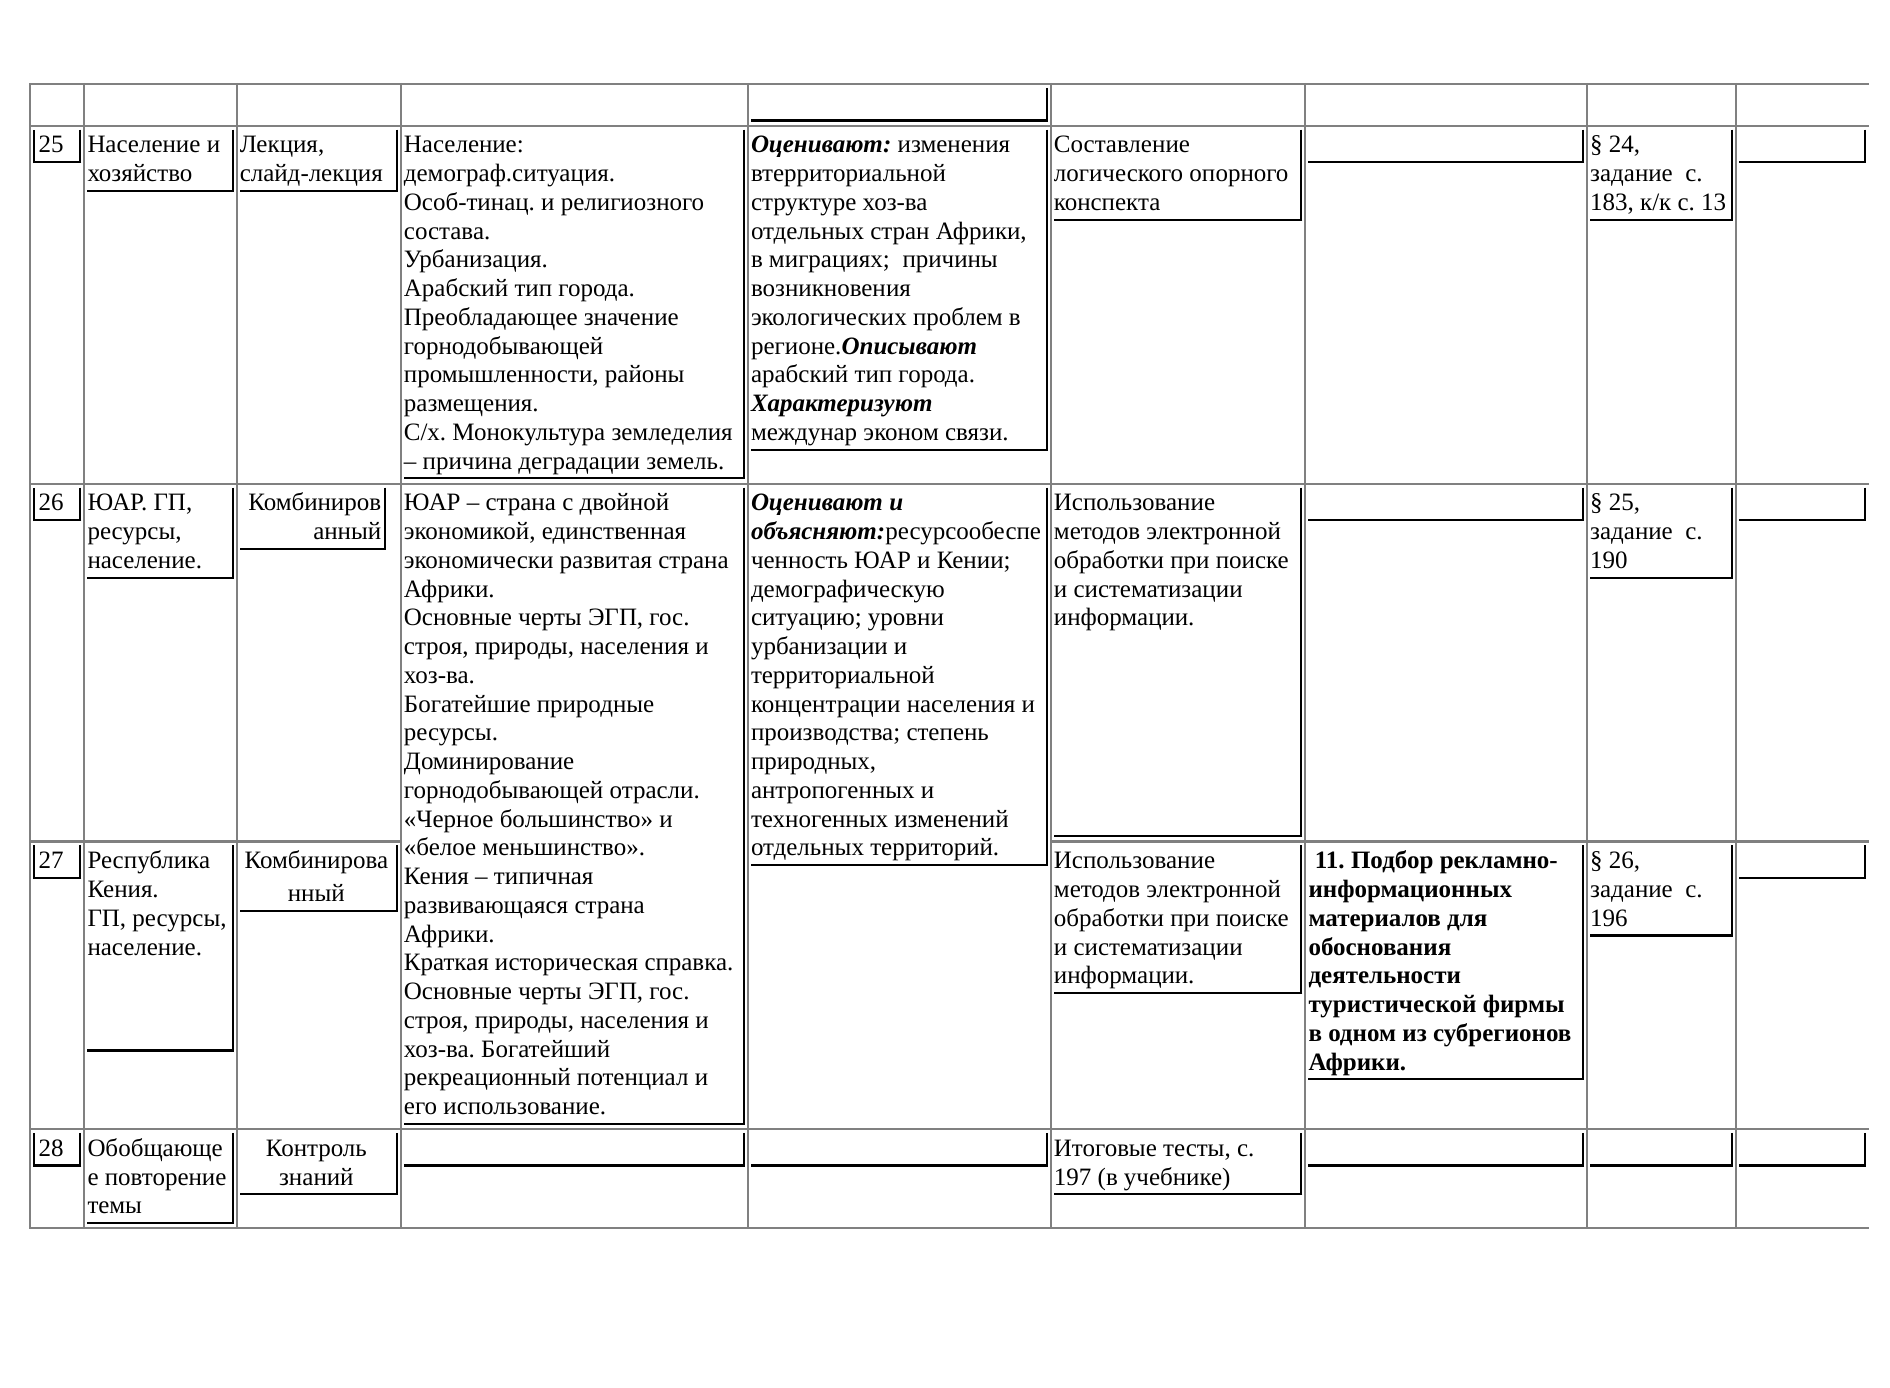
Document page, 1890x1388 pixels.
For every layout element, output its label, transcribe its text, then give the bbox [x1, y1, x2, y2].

table_cell Население и хозяйство [85, 127, 236, 482]
table_cell Лекция, слайд-лекция [238, 127, 400, 482]
table_cell 28 [31, 1130, 83, 1227]
table_cell [1737, 85, 1869, 124]
table_cell Использование методов электронной обработки при поиске и систематизации информации. [1052, 485, 1304, 840]
table_cell Население: демограф.ситуация. Особ-тинац. и религиозного состава. Урбанизация. Арабский тип города. Преобладающее значение горнодобывающей промышленности, районы размещения. С/х. Монокультура земледелия – причина деградации земель. [402, 127, 747, 482]
table_cell [1737, 485, 1869, 840]
table_cell Республика Кения. ГП, ресурсы, население. [85, 843, 236, 1128]
table_cell § 25, задание с. 190 [1588, 485, 1735, 840]
table_cell [31, 85, 83, 124]
table_cell [1306, 127, 1586, 482]
table_cell 27 [31, 843, 83, 1128]
table_cell [402, 85, 747, 124]
table_cell Составление логического опорного конспекта [1052, 127, 1304, 482]
table_cell § 24, задание с. 183, к/к с. 13 [1588, 127, 1735, 482]
table_cell Итоговые тесты, с. 197 (в учебнике) [1052, 1130, 1304, 1227]
table_cell Комбинированный [238, 843, 400, 1128]
table_cell [749, 1130, 1050, 1227]
table_cell Оценивают: изменения втерриториальной структуре хоз-ва отдельных стран Африки, в миграциях; причины возникновения экологических проблем в регионе.Описывают арабский тип города. Характеризуют междунар эконом связи. [749, 127, 1050, 482]
table_cell Использование методов электронной обработки при поиске и систематизации информации. [1052, 843, 1304, 1128]
table_cell [1306, 85, 1586, 124]
table_cell Комбинированный [238, 485, 400, 840]
table_cell [238, 85, 400, 124]
table_cell [1306, 1130, 1586, 1227]
table_cell [1737, 843, 1869, 1128]
table_cell [1737, 127, 1869, 482]
table_cell ЮАР – страна с двойной экономикой, единственная экономически развитая страна Африки. Основные черты ЭГП, гос. строя, природы, населения и хоз-ва. Богатейшие природные ресурсы. Доминирование горнодобывающей отрасли. «Черное большинство» и «белое меньшинство». Кения – типичная развивающаяся страна Африки. Краткая историческая справка. Основные черты ЭГП, гос. строя, природы, населения и хоз-ва. Богатейший рекреационный потенциал и его использование. [402, 485, 747, 1128]
table_cell [85, 85, 236, 124]
table_cell 25 [31, 127, 83, 482]
table_cell Обобщающее повторение темы [85, 1130, 236, 1227]
table_cell [749, 85, 1050, 124]
table_cell [1306, 485, 1586, 840]
table_cell 11. Подбор рекламно-информационных материалов для обоснования деятельности туристической фирмы в одном из субрегионов Африки. [1306, 843, 1586, 1128]
table_cell [1588, 85, 1735, 124]
table_cell ЮАР. ГП, ресурсы, население. [85, 485, 236, 840]
table_cell [1052, 85, 1304, 124]
table_cell Оценивают и объясняют:ресурсообеспеченность ЮАР и Кении; демографическую ситуацию; уровни урбанизации и территориальной концентрации населения и производства; степень природных, антропогенных и техногенных изменений отдельных территорий. [749, 485, 1050, 1128]
table_cell [1588, 1130, 1735, 1227]
table_cell Контроль знаний [238, 1130, 400, 1227]
table_cell 26 [31, 485, 83, 840]
table_cell [402, 1130, 747, 1227]
table_cell § 26, задание с. 196 [1588, 843, 1735, 1128]
table_cell [1737, 1130, 1869, 1227]
